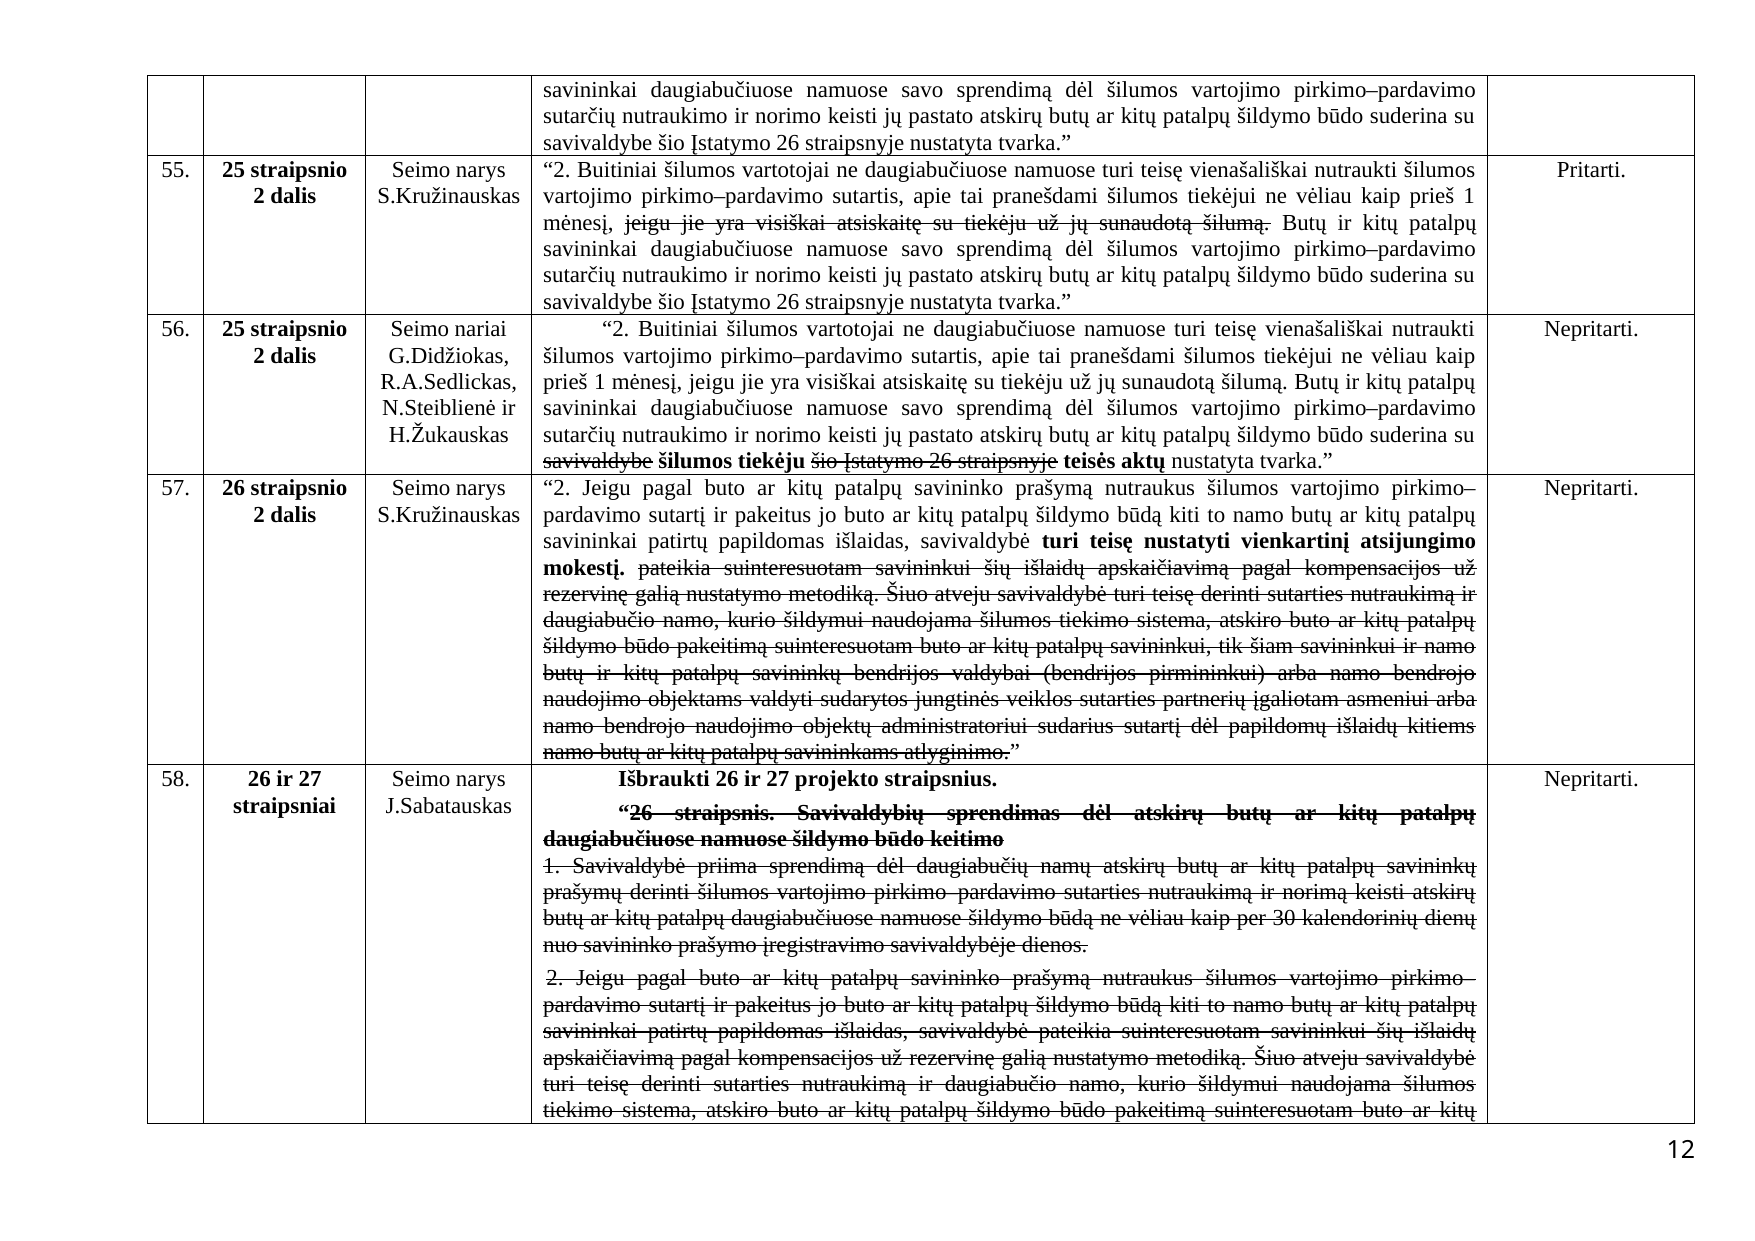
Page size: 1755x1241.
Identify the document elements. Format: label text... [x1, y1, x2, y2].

table_cell “2. Jeigu pagal buto ar kitų patalpų savininko prašymą nutraukus šilumos vartojimo pirkimo–pardavimo sutartį ir pakeitus jo buto ar kitų patalpų šildymo būdą kiti to namo butų ar kitų patalpų savininkai patirtų papildomas išlaidas, savivaldybė turi teisę nustatyti vienkartinį atsijungimo mokestį. pateikia suinteresuotam savininkui šių išlaidų apskaičiavimą pagal kompensacijos už rezervinę galią nustatymo metodiką. Šiuo atveju savivaldybė turi teisę derinti sutarties nutraukimą ir daugiabučio namo, kurio šildymui naudojama šilumos tiekimo sistema, atskiro buto ar kitų patalpų šildymo būdo pakeitimą suinteresuotam buto ar kitų patalpų savininkui, tik šiam savininkui ir namo butų ir kitų patalpų savininkų bendrijos valdybai (bendrijos pirmininkui) arba namo bendrojo naudojimo objektams valdyti sudarytos jungtinės veiklos sutarties partnerių įgaliotam asmeniui arba namo bendrojo naudojimo objektų administratoriui sudarius sutartį dėl papildomų išlaidų kitiems namo butų ar kitų patalpų savininkams atlyginimo.” [532, 475, 1487, 764]
table_cell 26 ir 27 straipsniai [204, 765, 365, 1123]
table_cell Seimo narys S.Kružinauskas [366, 156, 531, 314]
table_cell Išbraukti 26 ir 27 projekto straipsnius. “26 straipsnis. Savivaldybių sprendimas dėl atskirų butų ar kitų patalpų daugiabučiuose namuose šildymo būdo keitimo 1. Savivaldybė priima sprendimą dėl daugiabučių namų atskirų butų ar kitų patalpų savininkų prašymų derinti šilumos vartojimo pirkimo–pardavimo sutarties nutraukimą ir norimą keisti atskirų butų ar kitų patalpų daugiabučiuose namuose šildymo būdą ne vėliau kaip per 30 kalendorinių dienų nuo savininko prašymo įregistravimo savivaldybėje dienos. 2. Jeigu pagal buto ar kitų patalpų savininko prašymą nutraukus šilumos vartojimo pirkimo–pardavimo sutartį ir pakeitus jo buto ar kitų patalpų šildymo būdą kiti to namo butų ar kitų patalpų savininkai patirtų papildomas išlaidas, savivaldybė pateikia suinteresuotam savininkui šių išlaidų apskaičiavimą pagal kompensacijos už rezervinę galią nustatymo metodiką. Šiuo atveju savivaldybė turi teisę derinti sutarties nutraukimą ir daugiabučio namo, kurio šildymui naudojama šilumos tiekimo sistema, atskiro buto ar kitų patalpų šildymo būdo pakeitimą suinteresuotam buto ar kitų [532, 765, 1487, 1123]
table_cell 25 straipsnio 2 dalis [204, 156, 365, 314]
table_cell savininkai daugiabučiuose namuose savo sprendimą dėl šilumos vartojimo pirkimo–pardavimo sutarčių nutraukimo ir norimo keisti jų pastato atskirų butų ar kitų patalpų šildymo būdo suderina su savivaldybe šio Įstatymo 26 straipsnyje nustatyta tvarka.” [532, 76, 1487, 155]
table_cell 58. [148, 765, 203, 1123]
table_cell 55. [148, 156, 203, 314]
table_cell Pritarti. [1488, 156, 1694, 314]
table_cell Nepritarti. [1488, 765, 1694, 1123]
table_cell 25 straipsnio 2 dalis [204, 315, 365, 473]
table_cell [1488, 76, 1694, 155]
table_cell [366, 76, 531, 155]
table_cell [148, 76, 203, 155]
table_cell [204, 76, 365, 155]
table_cell 57. [148, 475, 203, 764]
table_cell Seimo narys S.Kružinauskas [366, 475, 531, 764]
table_cell Seimo narys J.Sabatauskas [366, 765, 531, 1123]
table_cell Nepritarti. [1488, 475, 1694, 764]
table_cell Seimo nariai G.Didžiokas, R.A.Sedlickas, N.Steiblienė ir H.Žukauskas [366, 315, 531, 473]
table_cell “2. Buitiniai šilumos vartotojai ne daugiabučiuose namuose turi teisę vienašališkai nutraukti šilumos vartojimo pirkimo–pardavimo sutartis, apie tai pranešdami šilumos tiekėjui ne vėliau kaip prieš 1 mėnesį, jeigu jie yra visiškai atsiskaitę su tiekėju už jų sunaudotą šilumą. Butų ir kitų patalpų savininkai daugiabučiuose namuose savo sprendimą dėl šilumos vartojimo pirkimo–pardavimo sutarčių nutraukimo ir norimo keisti jų pastato atskirų butų ar kitų patalpų šildymo būdo suderina su savivaldybe šio Įstatymo 26 straipsnyje nustatyta tvarka.” [532, 156, 1487, 314]
table_cell “2. Buitiniai šilumos vartotojai ne daugiabučiuose namuose turi teisę vienašališkai nutraukti šilumos vartojimo pirkimo–pardavimo sutartis, apie tai pranešdami šilumos tiekėjui ne vėliau kaip prieš 1 mėnesį, jeigu jie yra visiškai atsiskaitę su tiekėju už jų sunaudotą šilumą. Butų ir kitų patalpų savininkai daugiabučiuose namuose savo sprendimą dėl šilumos vartojimo pirkimo–pardavimo sutarčių nutraukimo ir norimo keisti jų pastato atskirų butų ar kitų patalpų šildymo būdo suderina su savivaldybe šilumos tiekėju šio Įstatymo 26 straipsnyje teisės aktų nustatyta tvarka.” [532, 315, 1487, 473]
table_cell Nepritarti. [1488, 315, 1694, 473]
table_cell 56. [148, 315, 203, 473]
table_cell 26 straipsnio 2 dalis [204, 475, 365, 764]
